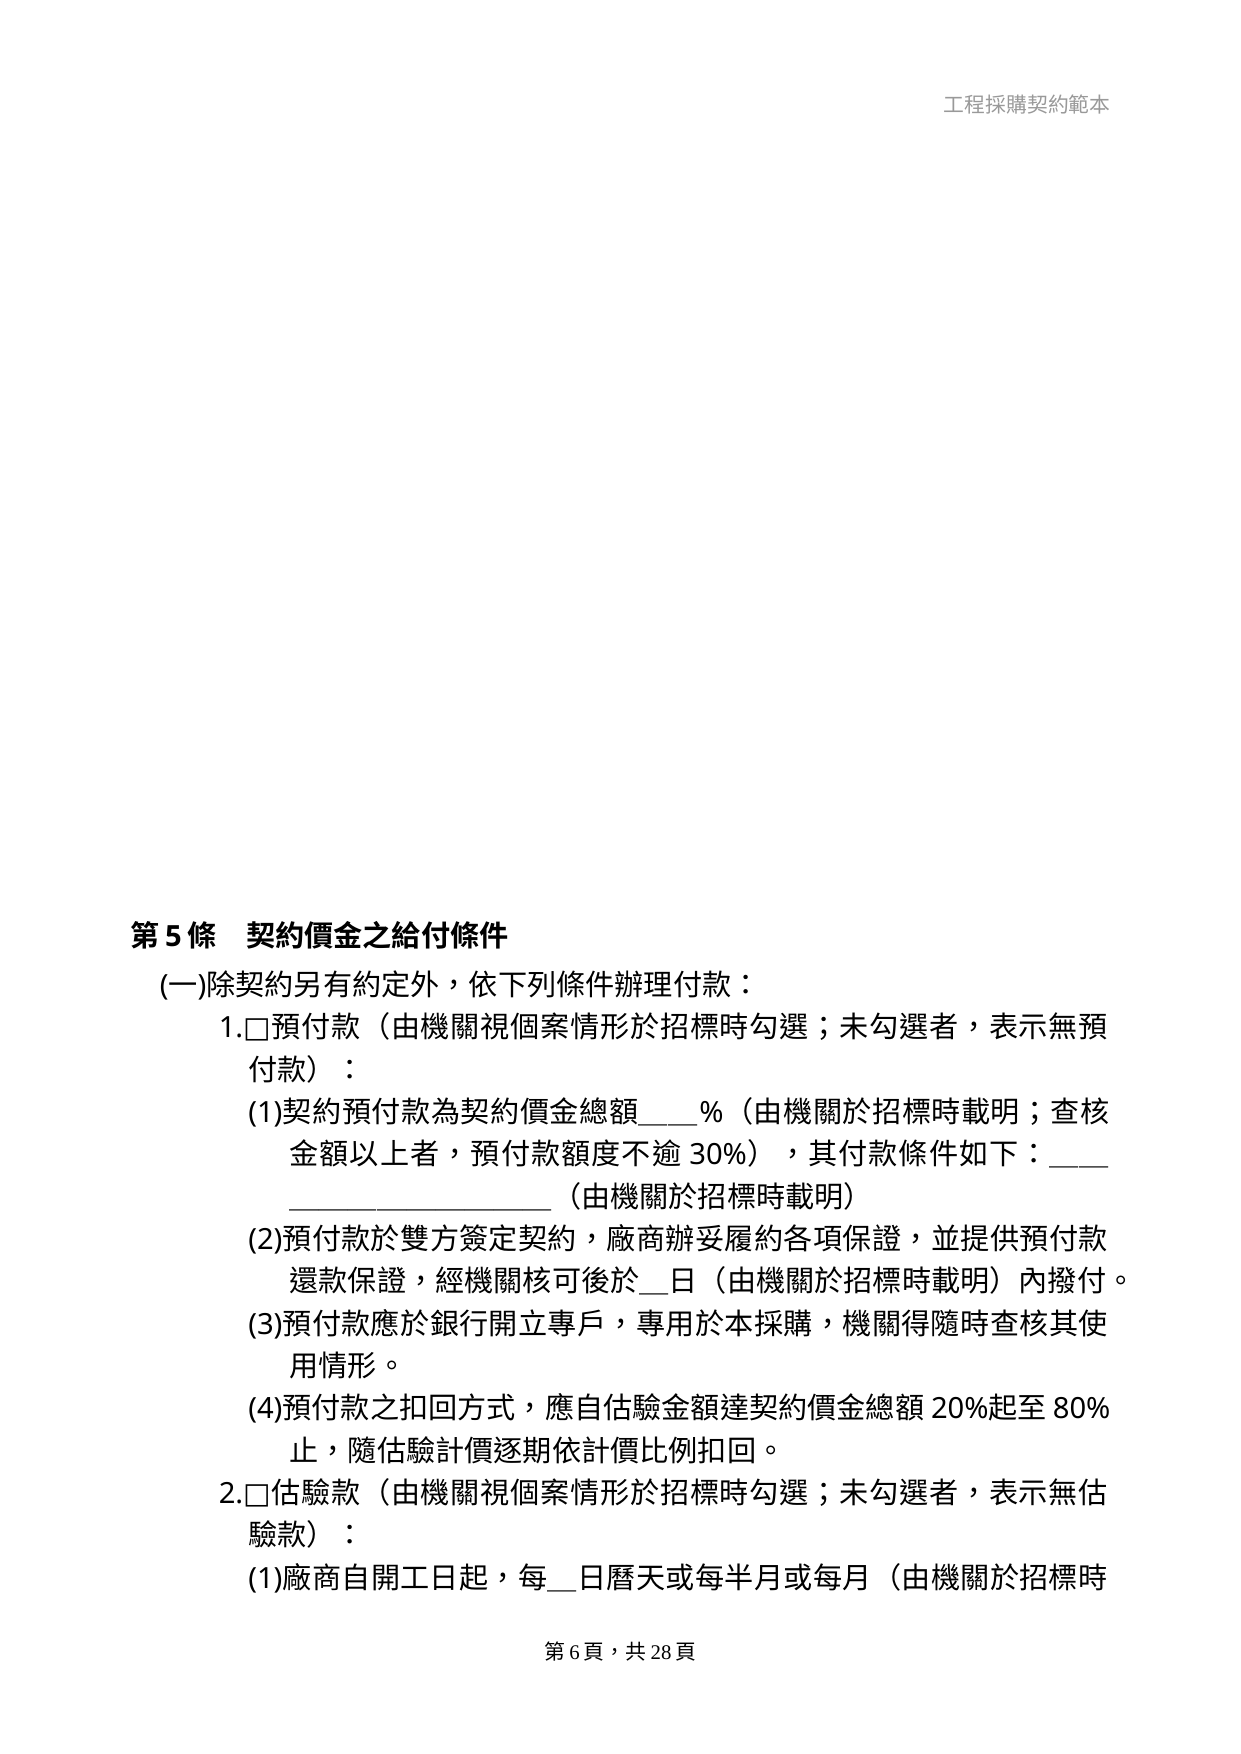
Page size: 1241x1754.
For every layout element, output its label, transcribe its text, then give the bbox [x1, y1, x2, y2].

text (4)預付款之扣回方式，應自估驗金額達契約價金總額20%起至80%止，隨估驗計價逐期依計價比例扣回。 [248, 1385, 1110, 1469]
text 1.□預付款（由機關視個案情形於招標時勾選；未勾選者，表示無預付款）： [218, 1004, 1110, 1088]
text (1)契約預付款為契約價金總額＿＿%（由機關於招標時載明；查核金額以上者，預付款額度不逾30%），其付款條件如下：＿＿＿＿＿＿＿＿＿＿＿（由機關於招標時載明） [248, 1088, 1110, 1216]
text (1)廠商自開工日起，每＿日曆天或每半月或每月（由機關於招標時 [248, 1554, 1110, 1597]
text (2)預付款於雙方簽定契約，廠商辦妥履約各項保證，並提供預付款還款保證，經機關核可後於＿日（由機關於招標時載明）內撥付。 [248, 1216, 1110, 1300]
text (3)預付款應於銀行開立專戶，專用於本採購，機關得隨時查核其使用情形。 [248, 1300, 1110, 1385]
text 2.□估驗款（由機關視個案情形於招標時勾選；未勾選者，表示無估驗款）： [218, 1469, 1110, 1554]
text (一)除契約另有約定外，依下列條件辦理付款： [159, 961, 1110, 1004]
text 第5條 契約價金之給付條件 [130, 913, 1110, 955]
